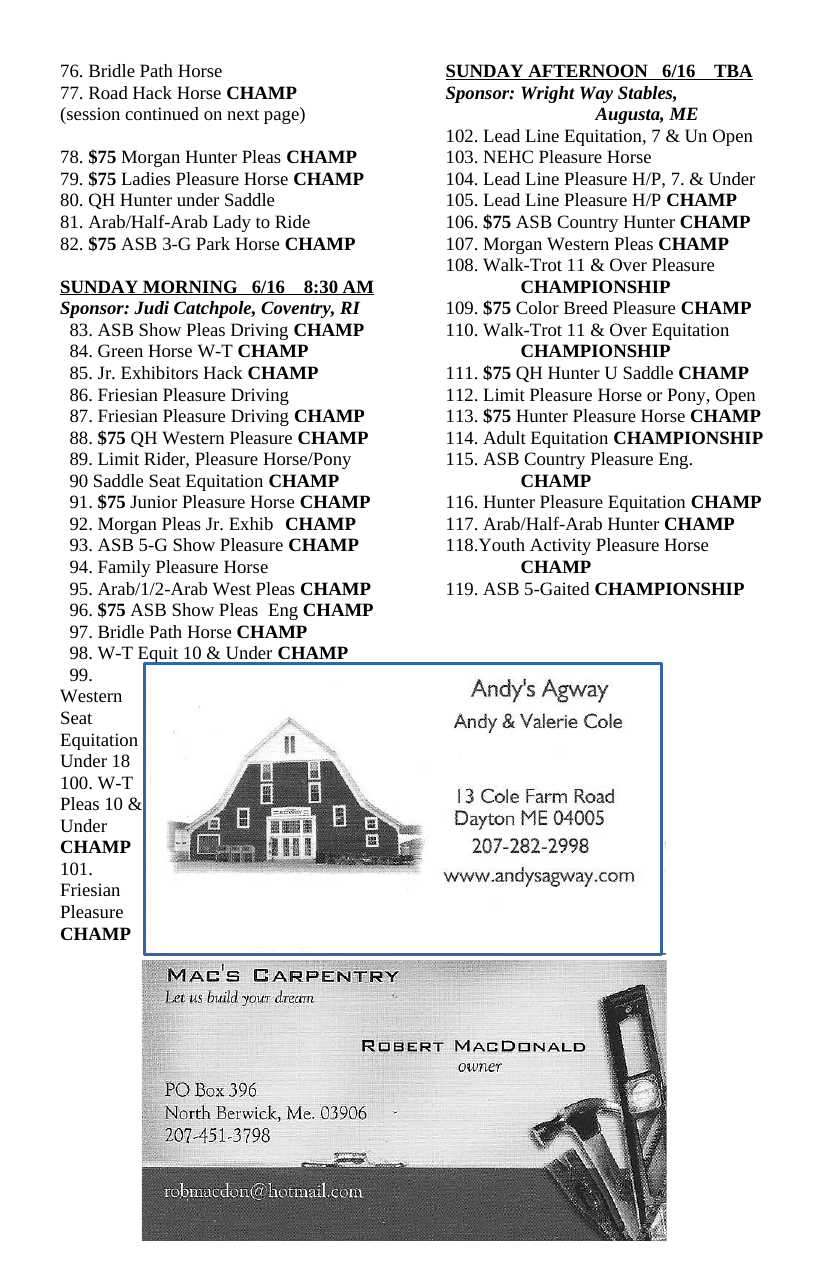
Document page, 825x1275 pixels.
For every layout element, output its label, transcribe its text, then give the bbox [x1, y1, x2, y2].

text 91. $75 Junior Pleasure Horse CHAMP [60, 491, 380, 513]
text 86. Friesian Pleasure Driving [60, 383, 380, 405]
text 84. Green Horse W-T CHAMP [60, 340, 380, 362]
text 88. $75 QH Western Pleasure CHAMP [60, 427, 380, 448]
text Sponsor: Judi Catchpole, Coventry, RI [60, 297, 380, 319]
text 119. ASB 5-Gaited CHAMPIONSHIP [445, 577, 765, 599]
text 80. QH Hunter under Saddle [60, 189, 380, 211]
text 109. $75 Color Breed Pleasure CHAMP [445, 297, 765, 319]
text 105. Lead Line Pleasure H/P CHAMP [445, 189, 765, 211]
text 107. Morgan Western Pleas CHAMP [445, 232, 765, 254]
text SUNDAY AFTERNOON 6/16 TBA Sponsor: Wright Way Stables, Augusta, ME [445, 60, 765, 125]
text 97. Bridle Path Horse CHAMP [60, 621, 380, 642]
picture [146, 665, 660, 953]
text 103. NEHC Pleasure Horse [445, 146, 765, 168]
text 93. ASB 5-G Show Pleasure CHAMP [60, 534, 380, 556]
text 112. Limit Pleasure Horse or Pony, Open [445, 383, 765, 405]
text 115. ASB Country Pleasure Eng. CHAMP [445, 448, 765, 491]
text 76. Bridle Path Horse [60, 60, 380, 82]
text 95. Arab/1/2-Arab West Pleas CHAMP [60, 577, 380, 599]
text 104. Lead Line Pleasure H/P, 7. & Under [445, 168, 765, 189]
text 90 Saddle Seat Equitation CHAMP [60, 470, 380, 491]
text SUNDAY MORNING 6/16 8:30 AM [60, 276, 380, 297]
text 106. $75 ASB Country Hunter CHAMP [445, 211, 765, 232]
text 85. Jr. Exhibitors Hack CHAMP [60, 362, 380, 383]
text 100. W-T Pleas 10 & Under CHAMP [60, 772, 143, 858]
text 92. Morgan Pleas Jr. Exhib CHAMP [60, 513, 380, 534]
text 79. $75 Ladies Pleasure Horse CHAMP [60, 168, 380, 189]
text 116. Hunter Pleasure Equitation CHAMP [445, 491, 765, 513]
text 101. Friesian Pleasure CHAMP [60, 858, 143, 944]
text 77. Road Hack Horse CHAMP (session continued on next page) [60, 82, 380, 125]
text 83. ASB Show Pleas Driving CHAMP [4, 319, 380, 340]
text 94. Family Pleasure Horse [60, 556, 380, 577]
text 108. Walk-Trot 11 & Over Pleasure CHAMPIONSHIP [445, 254, 765, 297]
text 114. Adult Equitation CHAMPIONSHIP [445, 427, 765, 448]
picture [663, 664, 667, 955]
text 82. $75 ASB 3-G Park Horse CHAMP [60, 232, 380, 254]
text 81. Arab/Half-Arab Lady to Ride [60, 211, 380, 232]
picture [141, 960, 667, 1241]
text 96. $75 ASB Show Pleas Eng CHAMP [60, 599, 380, 621]
text 102. Lead Line Equitation, 7 & Un Open [445, 125, 765, 146]
text 89. Limit Rider, Pleasure Horse/Pony [60, 448, 380, 470]
text 78. $75 Morgan Hunter Pleas CHAMP [60, 146, 380, 168]
text 87. Friesian Pleasure Driving CHAMP [60, 405, 380, 427]
text 111. $75 QH Hunter U Saddle CHAMP [445, 362, 765, 383]
text 113. $75 Hunter Pleasure Horse CHAMP [445, 405, 765, 427]
text 98. W-T Equit 10 & Under CHAMP [60, 642, 380, 664]
text 99. Western Seat Equitation Under 18 [60, 664, 143, 772]
text 110. Walk-Trot 11 & Over Equitation CHAMPIONSHIP [445, 319, 765, 362]
text 118.Youth Activity Pleasure Horse CHAMP [445, 534, 765, 577]
text 117. Arab/Half-Arab Hunter CHAMP [445, 513, 765, 534]
